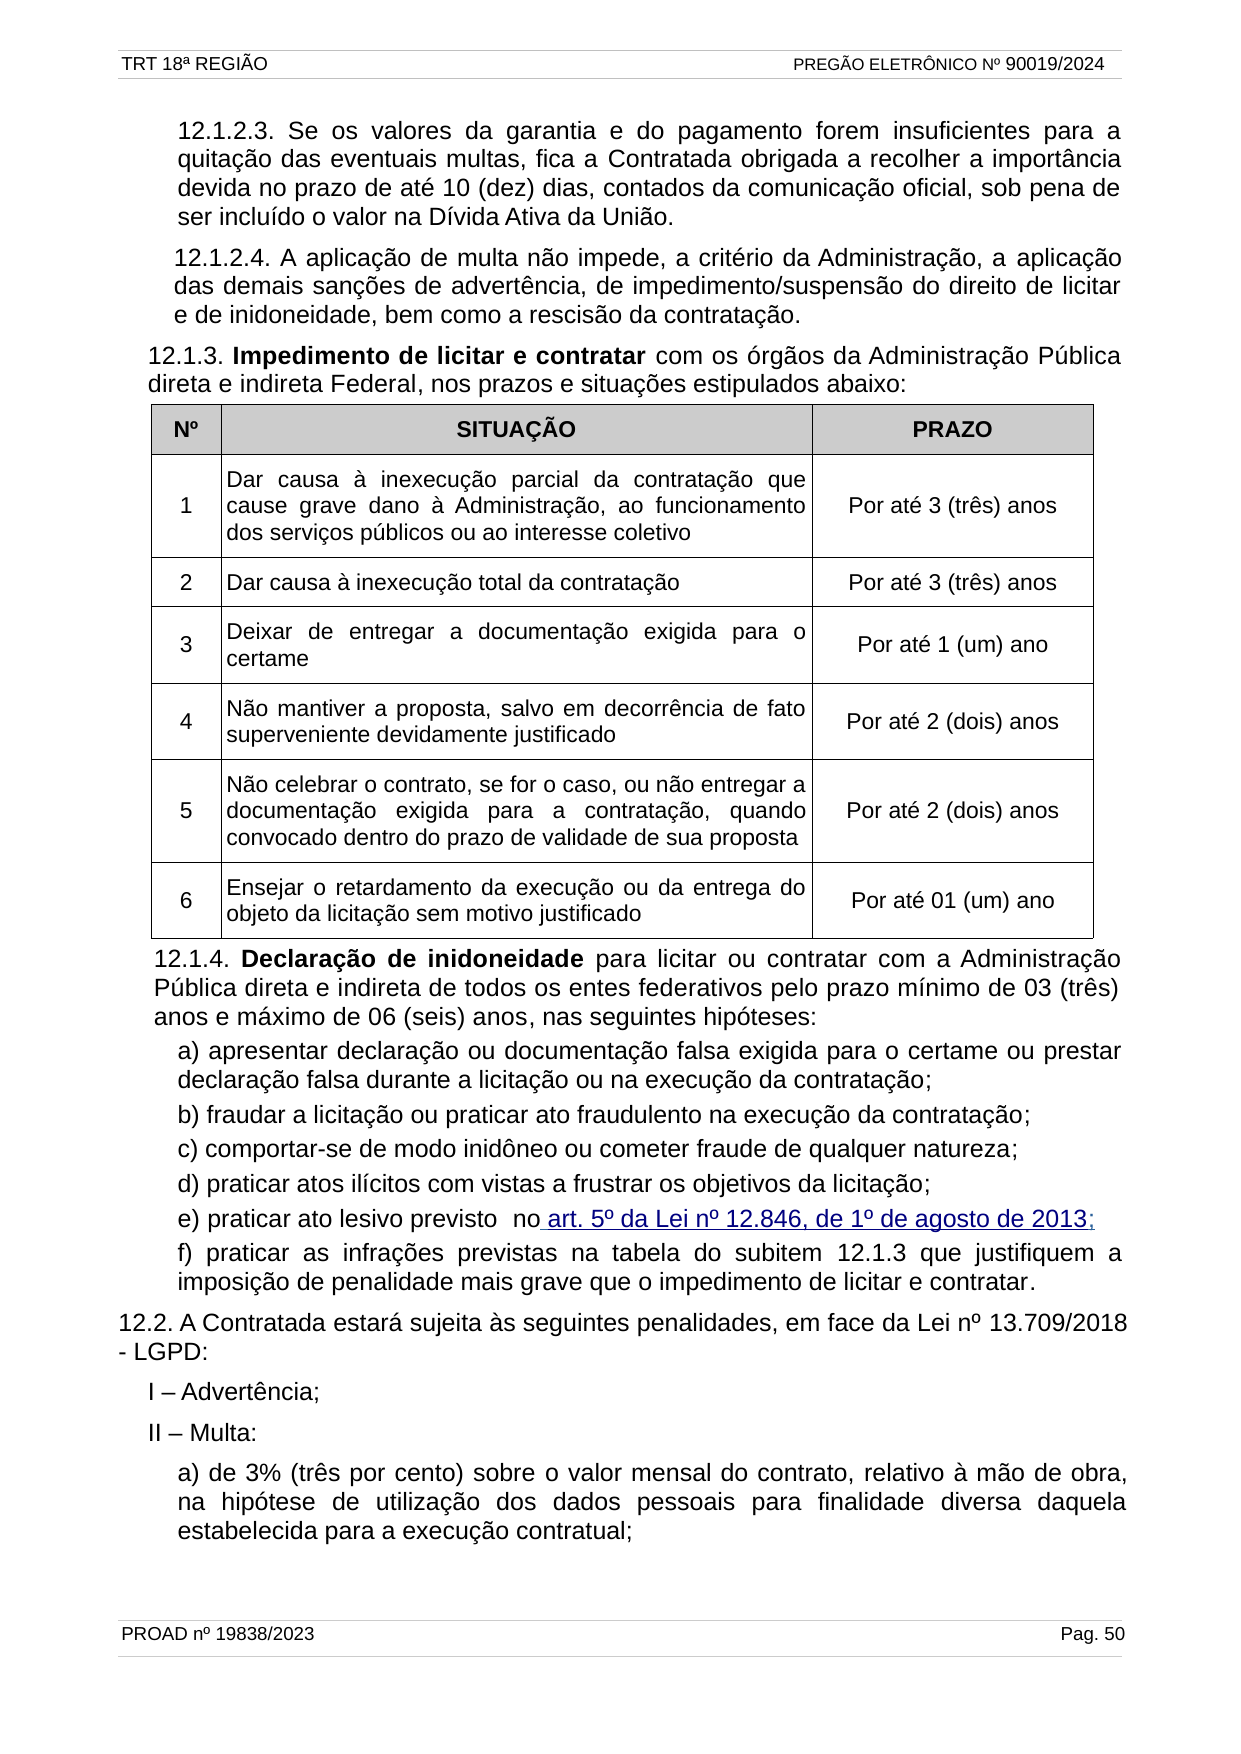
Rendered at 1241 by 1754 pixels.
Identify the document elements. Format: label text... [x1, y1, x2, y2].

text I – Advertência; [118, 1377, 1128, 1406]
table_cell Dar causa à inexecução total da contratação [222, 558, 812, 606]
text c) comportar-se de modo inidôneo ou cometer fraude de qualquer natureza; [177, 1134, 1122, 1163]
text 12.1.3. Impedimento de licitar e contratar com os órgãos da Administração Pública direta e indireta Federal, nos prazos e situações estipulados abaixo: [148, 341, 1122, 398]
text f) praticar as infrações previstas na tabela do subitem 12.1.3 que justifiquem a imposição de penalidade mais grave que o impedimento de licitar e contratar. [177, 1238, 1122, 1296]
table_cell Não celebrar o contrato, se for o caso, ou não entregar a documentação exigida para a contratação, quando convocado dentro do prazo de validade de sua proposta [222, 760, 812, 862]
table_cell 1 [152, 455, 221, 557]
table_cell Por até 3 (três) anos [813, 455, 1093, 557]
table_cell Ensejar o retardamento da execução ou da entrega do objeto da licitação sem motivo justificado [222, 863, 812, 938]
table_cell Dar causa à inexecução parcial da contratação que cause grave dano à Administração, ao funcionamento dos serviços públicos ou ao interesse coletivo [222, 455, 812, 557]
text a) apresentar declaração ou documentação falsa exigida para o certame ou prestar declaração falsa durante a licitação ou na execução da contratação; [177, 1036, 1122, 1094]
table_cell Por até 2 (dois) anos [813, 684, 1093, 759]
table_header SITUAÇÃO [222, 405, 812, 454]
text b) fraudar a licitação ou praticar ato fraudulento na execução da contratação; [177, 1099, 1122, 1128]
table_cell Por até 3 (três) anos [813, 558, 1093, 606]
table_header PRAZO [813, 405, 1093, 454]
text 12.1.2.4. A aplicação de multa não impede, a critério da Administração, a aplicação das demais sanções de advertência, de impedimento/suspensão do direito de licitar e de inidoneidade, bem como a rescisão da contratação. [174, 242, 1122, 329]
table_cell Deixar de entregar a documentação exigida para o certame [222, 607, 812, 683]
text d) praticar atos ilícitos com vistas a frustrar os objetivos da licitação; [177, 1169, 1122, 1198]
table_cell Por até 1 (um) ano [813, 607, 1093, 683]
text 12.1.4. Declaração de inidoneidade para licitar ou contratar com a Administração Pública direta e indireta de todos os entes federativos pelo prazo mínimo de 03 (três) anos e máximo de 06 (seis) anos, nas seguintes hipóteses: [153, 944, 1122, 1030]
table_cell Não mantiver a proposta, salvo em decorrência de fato superveniente devidamente justificado [222, 684, 812, 759]
table_cell 6 [152, 863, 221, 938]
text 12.2. A Contratada estará sujeita às seguintes penalidades, em face da Lei nº 13.709/2018 - LGPD: [118, 1308, 1128, 1365]
table_cell Por até 2 (dois) anos [813, 760, 1093, 862]
table_cell 3 [152, 607, 221, 683]
text a) de 3% (três por cento) sobre o valor mensal do contrato, relativo à mão de obra, na hipótese de utilização dos dados pessoais para finalidade diversa daquela estabelecida para a execução contratual; [177, 1458, 1128, 1544]
text II – Multa: [118, 1418, 1128, 1446]
table_cell 4 [152, 684, 221, 759]
table_header Nº [152, 405, 221, 454]
table_cell 2 [152, 558, 221, 606]
table_cell Por até 01 (um) ano [813, 863, 1093, 938]
text 12.1.2.3. Se os valores da garantia e do pagamento forem insuficientes para a quitação das eventuais multas, fica a Contratada obrigada a recolher a importância devida no prazo de até 10 (dez) dias, contados da comunicação oficial, sob pena de ser incluído o valor na Dívida Ativa da União. [177, 116, 1122, 231]
table_cell 5 [152, 760, 221, 862]
text e) praticar ato lesivo previsto no art. 5º da Lei nº 12.846, de 1º de agosto de 2013; [177, 1204, 1122, 1232]
